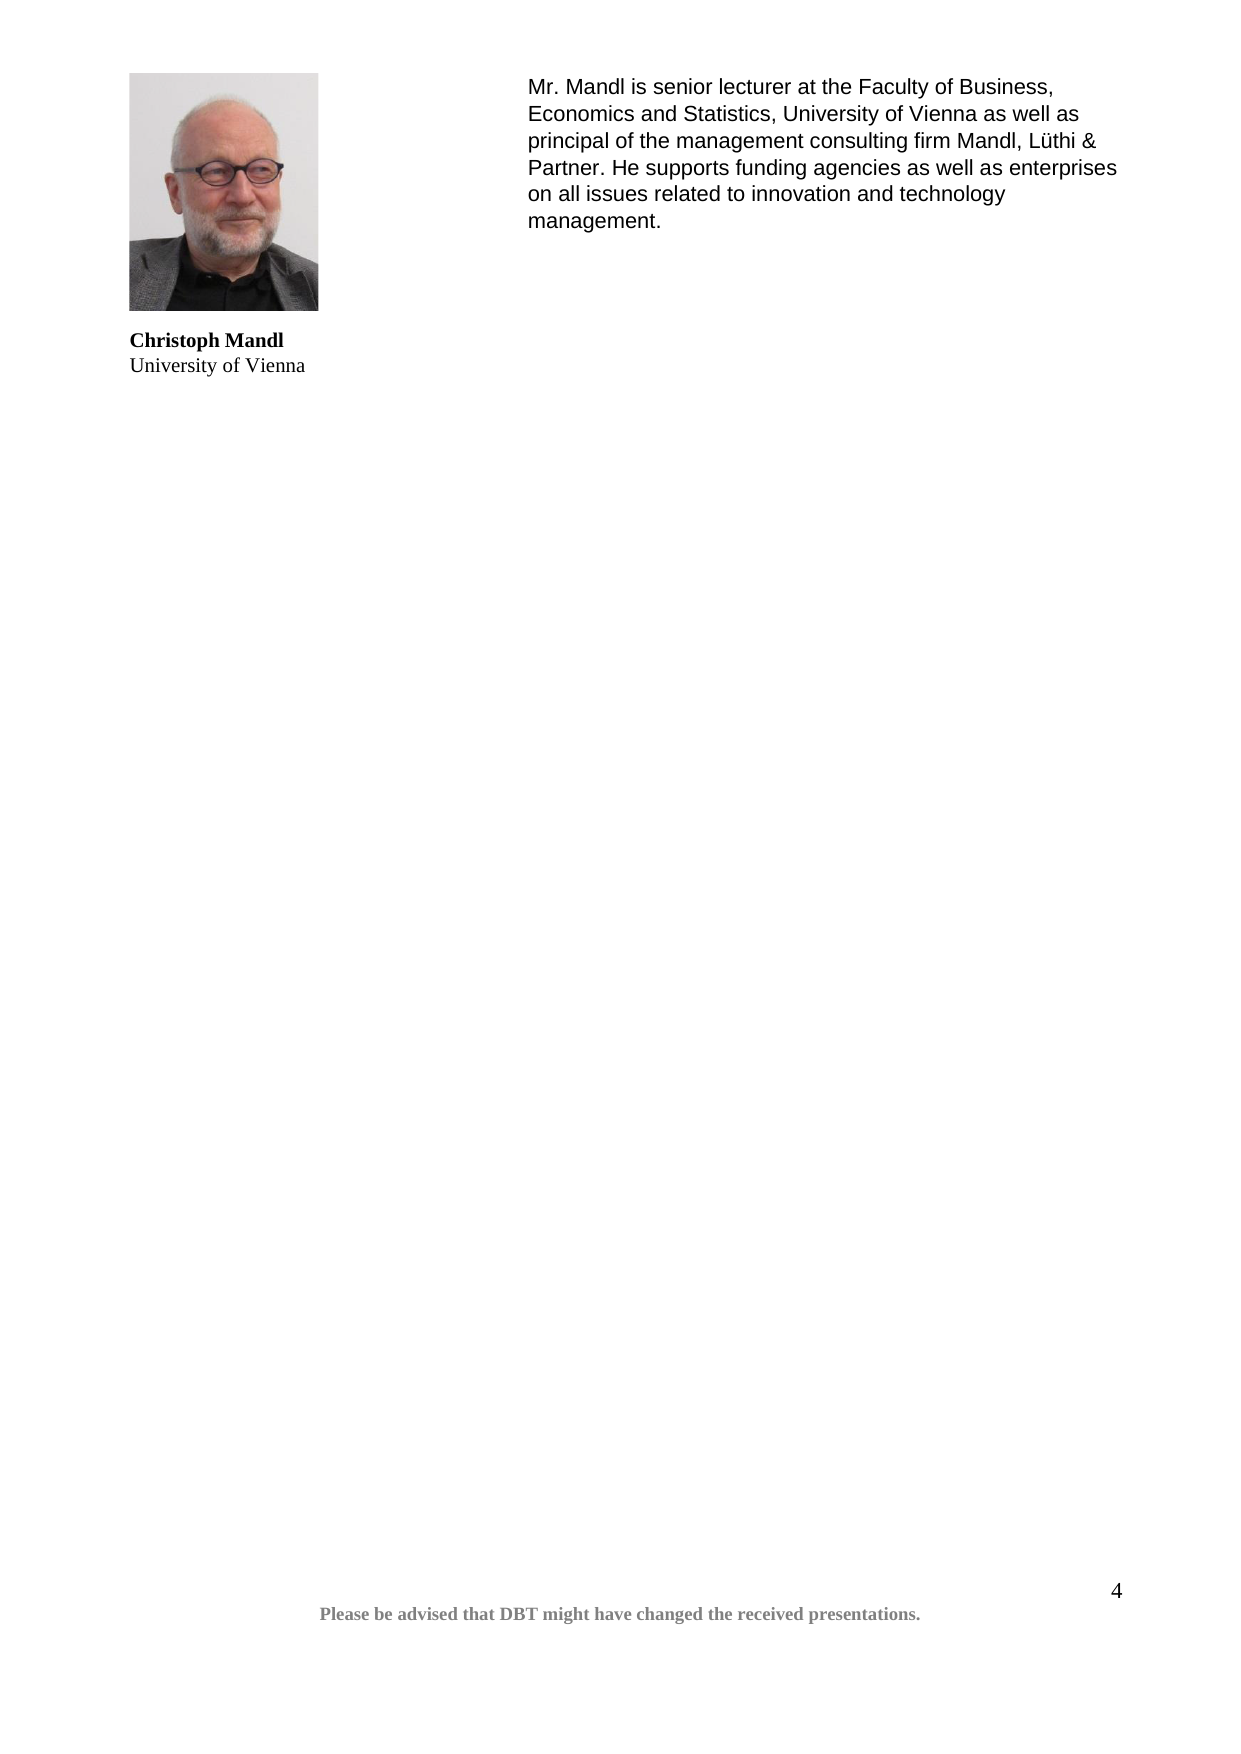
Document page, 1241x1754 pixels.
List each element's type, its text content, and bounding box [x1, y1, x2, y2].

table_cell [487, 74, 516, 328]
table_cell [487, 329, 516, 395]
table_cell [118, 74, 487, 328]
table_cell Christoph Mandl University of Vienna [118, 329, 487, 395]
table_cell Mr. Mandl is senior lecturer at the Faculty of Business, Economics and Statistics, University of Vienna as well as principal of the management consulting firm Mandl, Lüthi & Partner. He supports funding agencies as well as enterprises on all issues related to innovation and technology management. [516, 74, 1133, 395]
